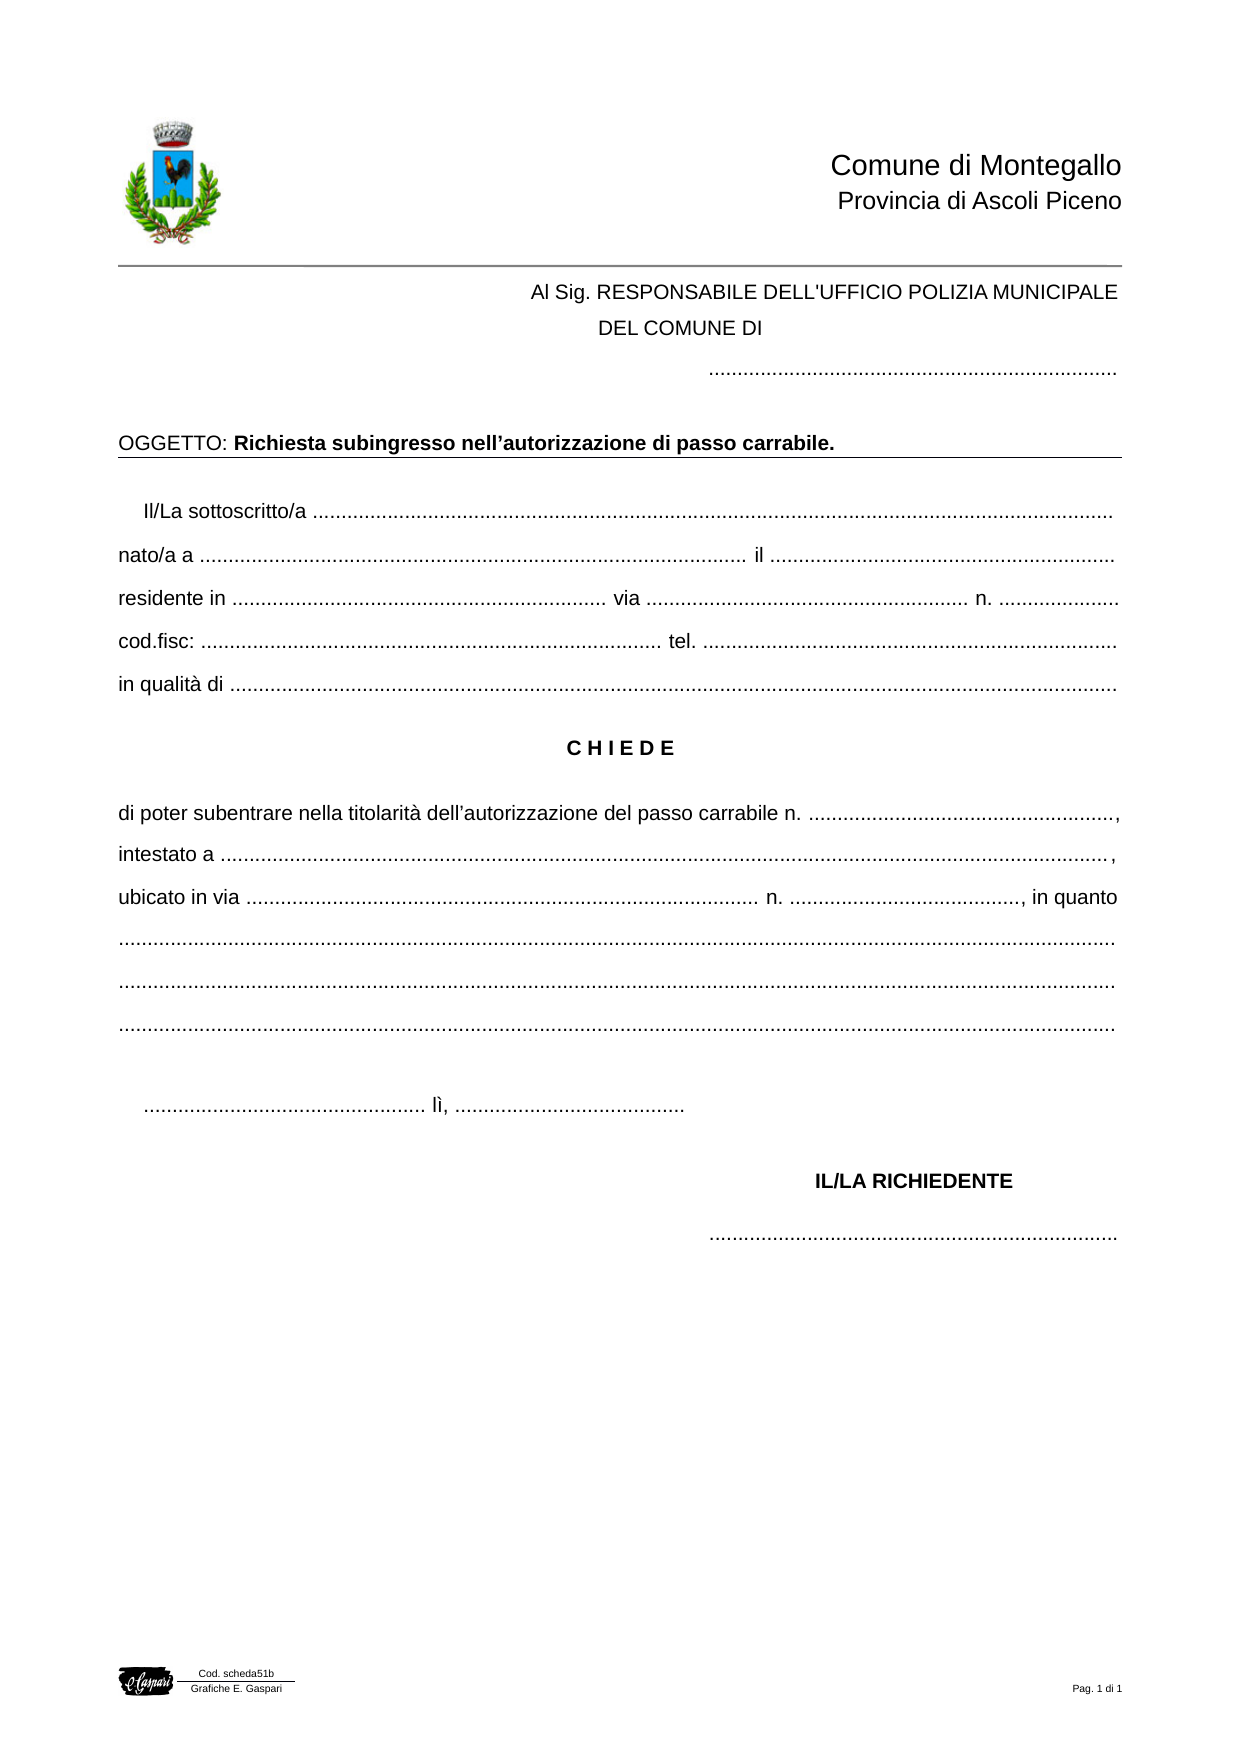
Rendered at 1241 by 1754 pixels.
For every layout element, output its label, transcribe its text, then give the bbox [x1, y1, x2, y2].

text cod.fisc: ................................................................................ tel. ........................................................................ [118, 625, 1122, 654]
text ................................................. lì, ........................................ [143, 1089, 1122, 1117]
text OGGETTO: Richiesta subingresso nell’autorizzazione di passo carrabile. [118, 431, 1122, 457]
text in qualità di .......................................................................................................................................................... [118, 668, 1122, 697]
text Il/La sottoscritto/a ........................................................................................................................................... [118, 496, 1122, 524]
text ............................................................................................................................................................................. [118, 965, 1122, 994]
text Comune di Montegallo [224, 148, 1122, 181]
text ubicato in via ......................................................................................... n. ........................................, in quanto ............................................................................................................................................................................. [118, 881, 1122, 951]
text ....................................................................... [706, 1217, 1122, 1246]
text DEL COMUNE DI [598, 316, 1122, 340]
text di poter subentrare nella titolarità dell’autorizzazione del passo carrabile n. ....................................................., intestato a .........................................................................................................................................................., [118, 797, 1122, 867]
text nato/a a ............................................................................................... il ............................................................ [118, 539, 1122, 567]
text ............................................................................................................................................................................. [118, 1008, 1122, 1037]
text ....................................................................... [708, 352, 1122, 381]
text C H I E D E [118, 736, 1122, 760]
text Provincia di Ascoli Piceno [224, 186, 1122, 215]
text Al Sig. RESPONSABILE DELL'UFFICIO POLIZIA MUNICIPALE [531, 280, 1122, 304]
picture [122, 117, 224, 248]
text IL/LA RICHIEDENTE [706, 1169, 1122, 1193]
text residente in ................................................................. via ........................................................ n. ..................... [118, 582, 1122, 611]
picture [118, 1666, 174, 1696]
